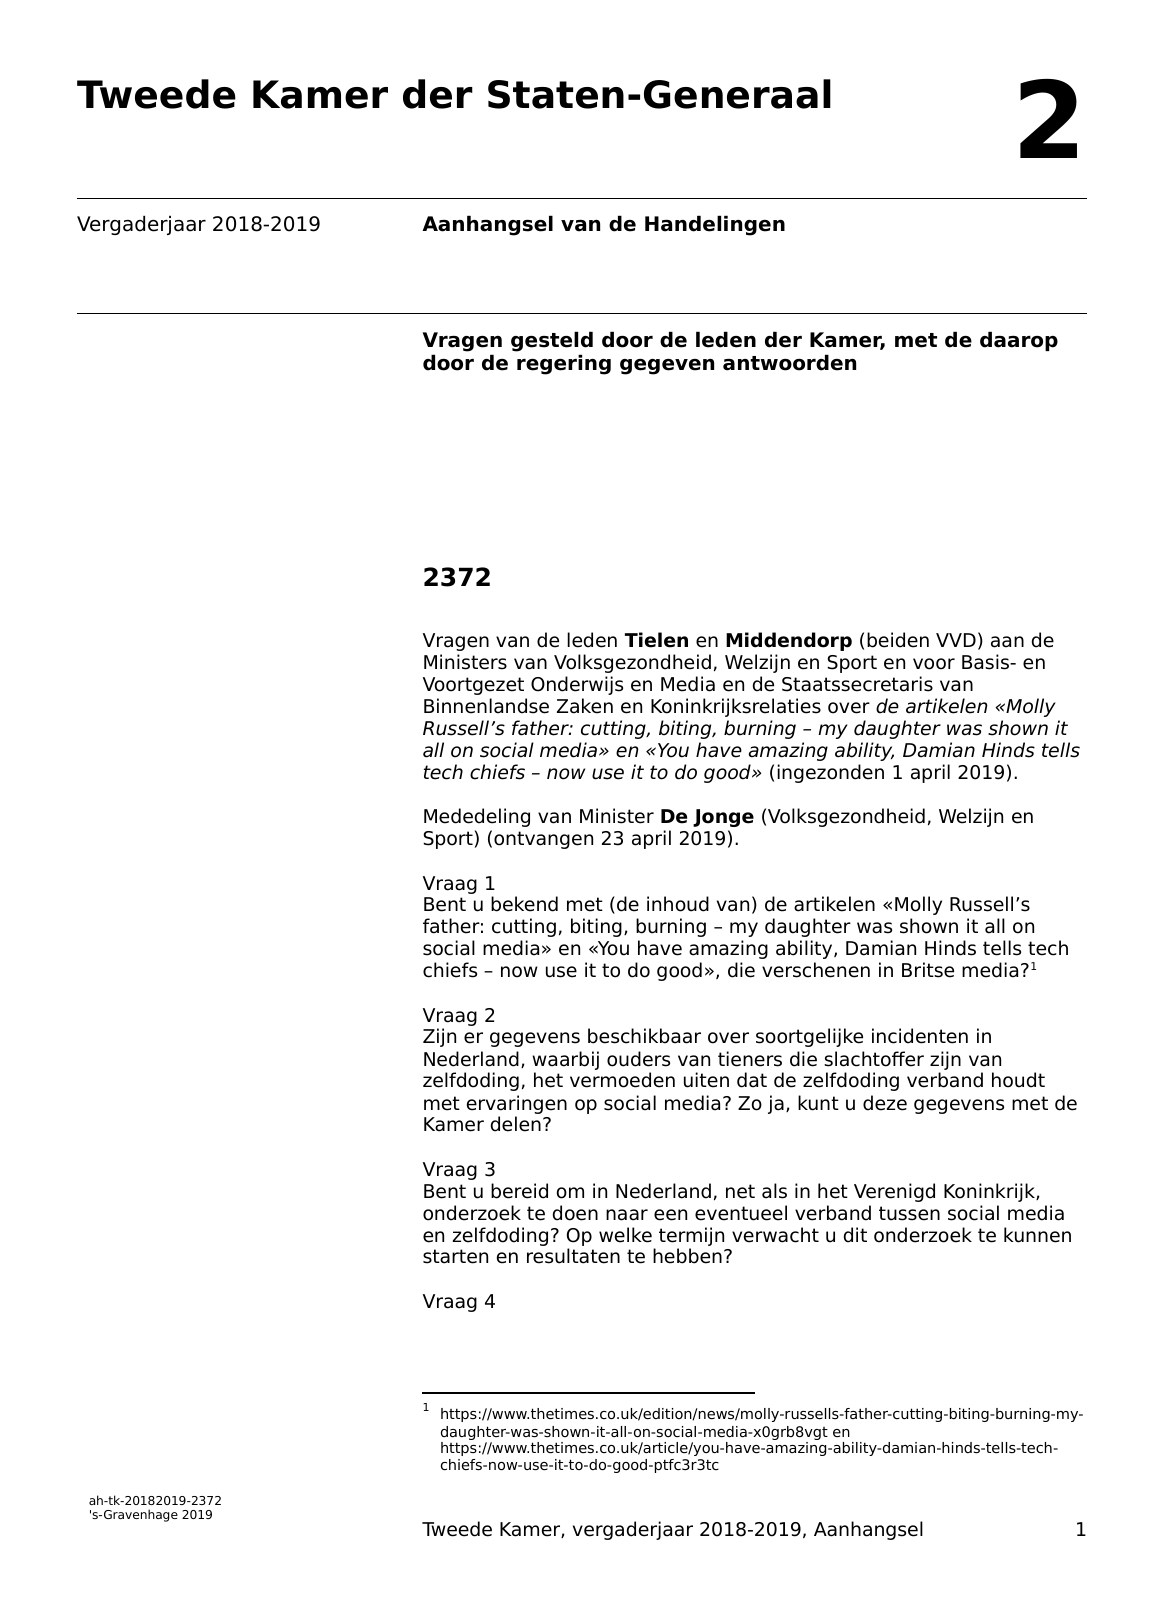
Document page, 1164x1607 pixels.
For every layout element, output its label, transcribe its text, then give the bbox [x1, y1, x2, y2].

text Vraag 1 [422, 872, 1087, 894]
text Vraag 4 [422, 1291, 1087, 1313]
text Bent u bekend met (de inhoud van) de artikelen «Molly Russell’s father: cutting, biting, burning – my daughter was shown it all on social media» en «You have amazing ability, Damian Hinds tells tech chiefs – now use it to do good», die verschenen in Britse media? [422, 894, 1087, 982]
table_cell Vragen gesteld door de leden der Kamer, met de daarop door de regering gegeven antwoorden [422, 314, 1087, 375]
text ah-tk-20182019-2372 [88, 1494, 323, 1508]
table_header 2 [886, 59, 1087, 198]
text Vraag 2 [422, 1004, 1087, 1026]
text Bent u bereid om in Nederland, net als in het Verenigd Koninkrijk, onderzoek te doen naar een eventueel verband tussen social media en zelfdoding? Op welke termijn verwacht u dit onderzoek te kunnen starten en resultaten te hebben? [422, 1181, 1087, 1268]
text 2372 [422, 563, 1087, 592]
table_cell Aanhangsel van de Handelingen [422, 199, 1087, 313]
table_cell [77, 314, 422, 375]
text Zijn er gegevens beschikbaar over soortgelijke incidenten in Nederland, waarbij ouders van tieners die slachtoffer zijn van zelfdoding, het vermoeden uiten dat de zelfdoding verband houdt met ervaringen op social media? Zo ja, kunt u deze gegevens met de Kamer delen? [422, 1026, 1087, 1136]
text 's-Gravenhage 2019 [88, 1508, 323, 1522]
text Vraag 3 [422, 1158, 1087, 1181]
text https://www.thetimes.co.uk/edition/news/molly-russells-father-cutting-biting-burning-my-daughter-was-shown-it-all-on-social-media-x0grb8vgt en https://www.thetimes.co.uk/article/you-have-amazing-ability-damian-hinds-tells-tech-chiefs-now-use-it-to-do-good-ptfc3r3tc [422, 1402, 1087, 1474]
text Mededeling van Minister De Jonge (Volksgezondheid, Welzijn en Sport) (ontvangen 23 april 2019). [422, 806, 1087, 850]
table_cell Vergaderjaar 2018-2019 [77, 199, 422, 313]
table_header Tweede Kamer der Staten-Generaal [77, 59, 886, 198]
text Vragen van de leden Tielen en Middendorp (beiden VVD) aan de Ministers van Volksgezondheid, Welzijn en Sport en voor Basis- en Voortgezet Onderwijs en Media en de Staatssecretaris van Binnenlandse Zaken en Koninkrijksrelaties over de artikelen «Molly Russell’s father: cutting, biting, burning – my daughter was shown it all on social media» en «You have amazing ability, Damian Hinds tells tech chiefs – now use it to do good» (ingezonden 1 april 2019). [422, 630, 1087, 784]
